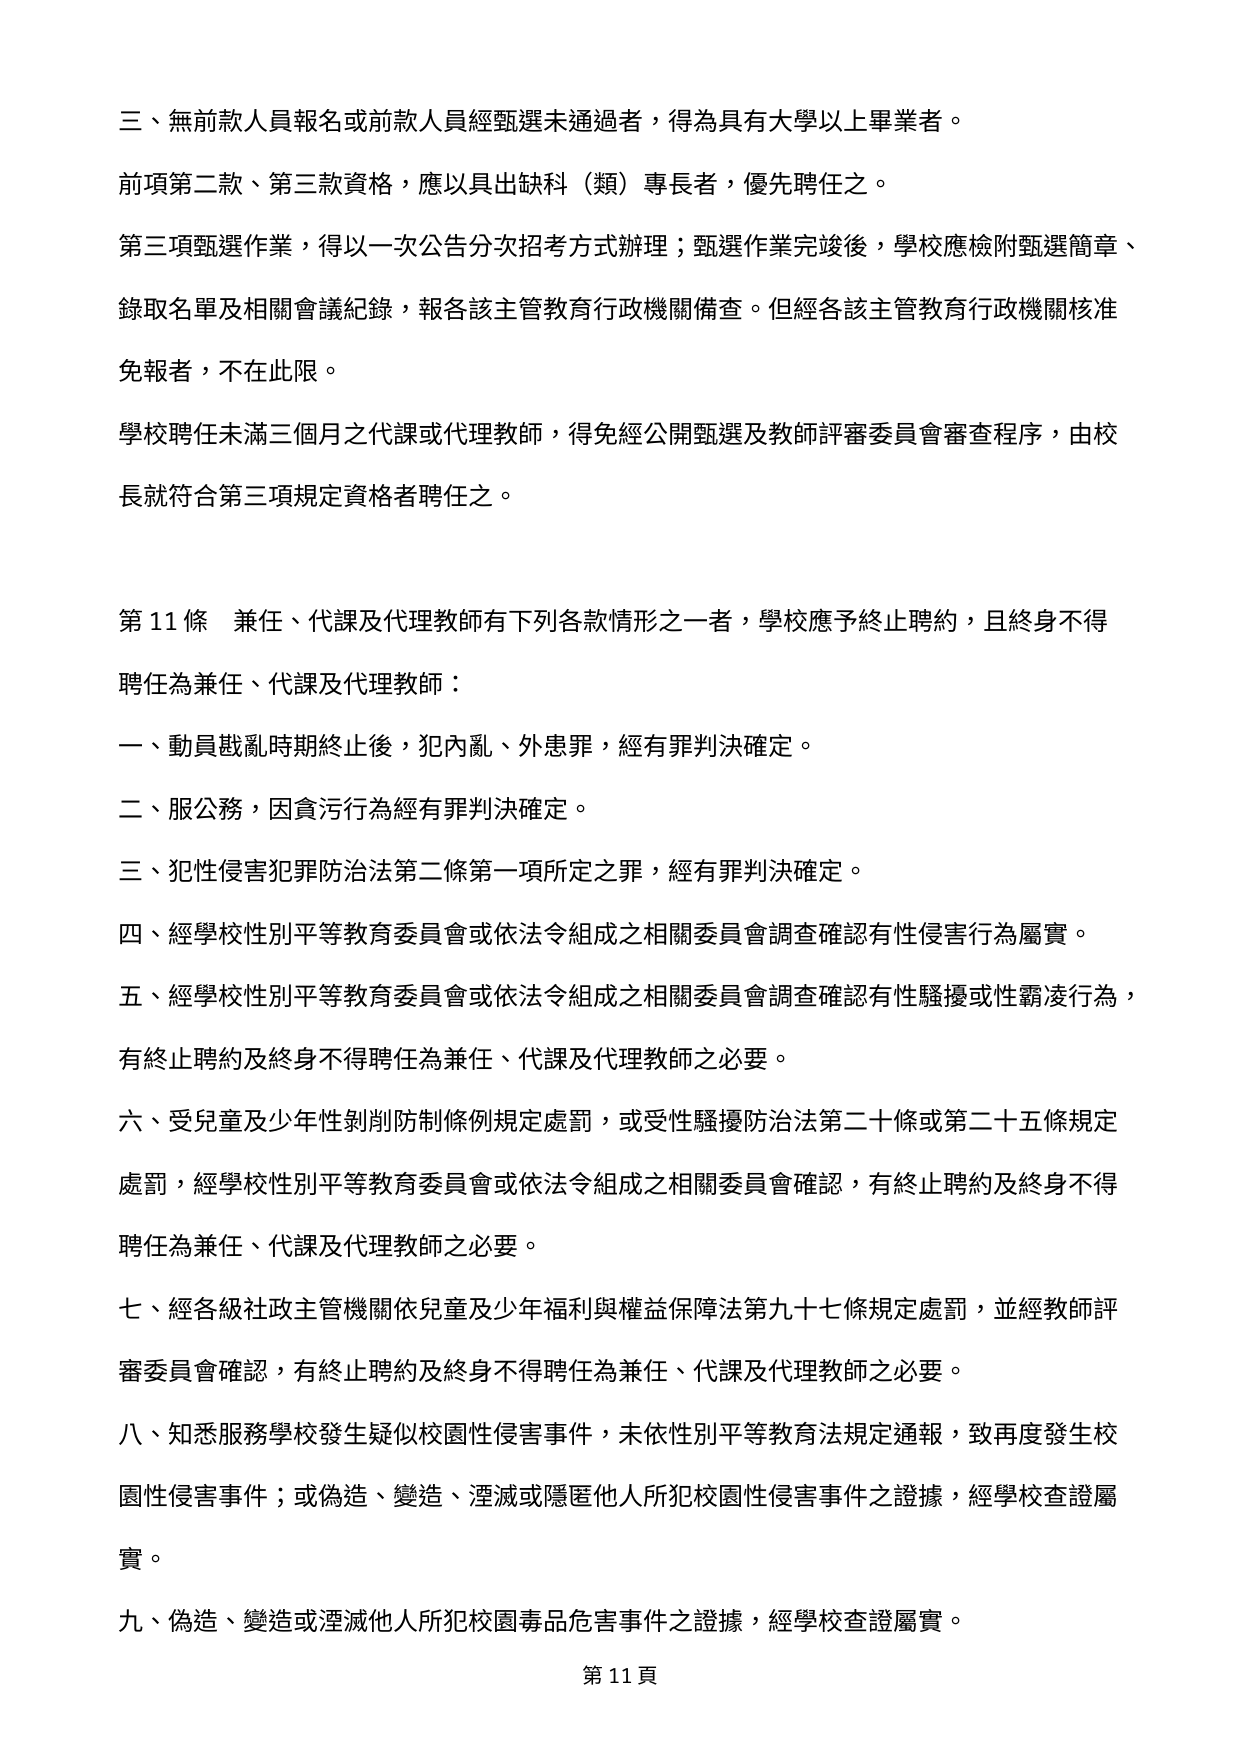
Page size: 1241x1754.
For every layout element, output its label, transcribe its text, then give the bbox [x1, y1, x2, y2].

text 五、經學校性別平等教育委員會或依法令組成之相關委員會調查確認有性騷擾或性霸凌行為，有終止聘約及終身不得聘任為兼任、代課及代理教師之必要。 [118, 953, 1122, 1078]
text 九、偽造、變造或湮滅他人所犯校園毒品危害事件之證據，經學校查證屬實。 [118, 1578, 1122, 1641]
text 第三項甄選作業，得以一次公告分次招考方式辦理；甄選作業完竣後，學校應檢附甄選簡章、錄取名單及相關會議紀錄，報各該主管教育行政機關備查。但經各該主管教育行政機關核准免報者，不在此限。 [118, 203, 1122, 391]
text 四、經學校性別平等教育委員會或依法令組成之相關委員會調查確認有性侵害行為屬實。 [118, 891, 1122, 953]
text 七、經各級社政主管機關依兒童及少年福利與權益保障法第九十七條規定處罰，並經教師評審委員會確認，有終止聘約及終身不得聘任為兼任、代課及代理教師之必要。 [118, 1266, 1122, 1391]
text 八、知悉服務學校發生疑似校園性侵害事件，未依性別平等教育法規定通報，致再度發生校園性侵害事件；或偽造、變造、湮滅或隱匿他人所犯校園性侵害事件之證據，經學校查證屬實。 [118, 1391, 1122, 1578]
text 前項第二款、第三款資格，應以具出缺科（類）專長者，優先聘任之。 [118, 141, 1122, 203]
text 六、受兒童及少年性剝削防制條例規定處罰，或受性騷擾防治法第二十條或第二十五條規定處罰，經學校性別平等教育委員會或依法令組成之相關委員會確認，有終止聘約及終身不得聘任為兼任、代課及代理教師之必要。 [118, 1078, 1122, 1266]
text 三、無前款人員報名或前款人員經甄選未通過者，得為具有大學以上畢業者。 [118, 78, 1122, 141]
text 二、服公務，因貪污行為經有罪判決確定。 [118, 766, 1122, 828]
text 學校聘任未滿三個月之代課或代理教師，得免經公開甄選及教師評審委員會審查程序，由校長就符合第三項規定資格者聘任之。 [118, 391, 1122, 516]
text 三、犯性侵害犯罪防治法第二條第一項所定之罪，經有罪判決確定。 [118, 828, 1122, 891]
text 一、動員戡亂時期終止後，犯內亂、外患罪，經有罪判決確定。 [118, 703, 1122, 766]
text 第11條 兼任、代課及代理教師有下列各款情形之一者，學校應予終止聘約，且終身不得聘任為兼任、代課及代理教師： [118, 578, 1122, 703]
